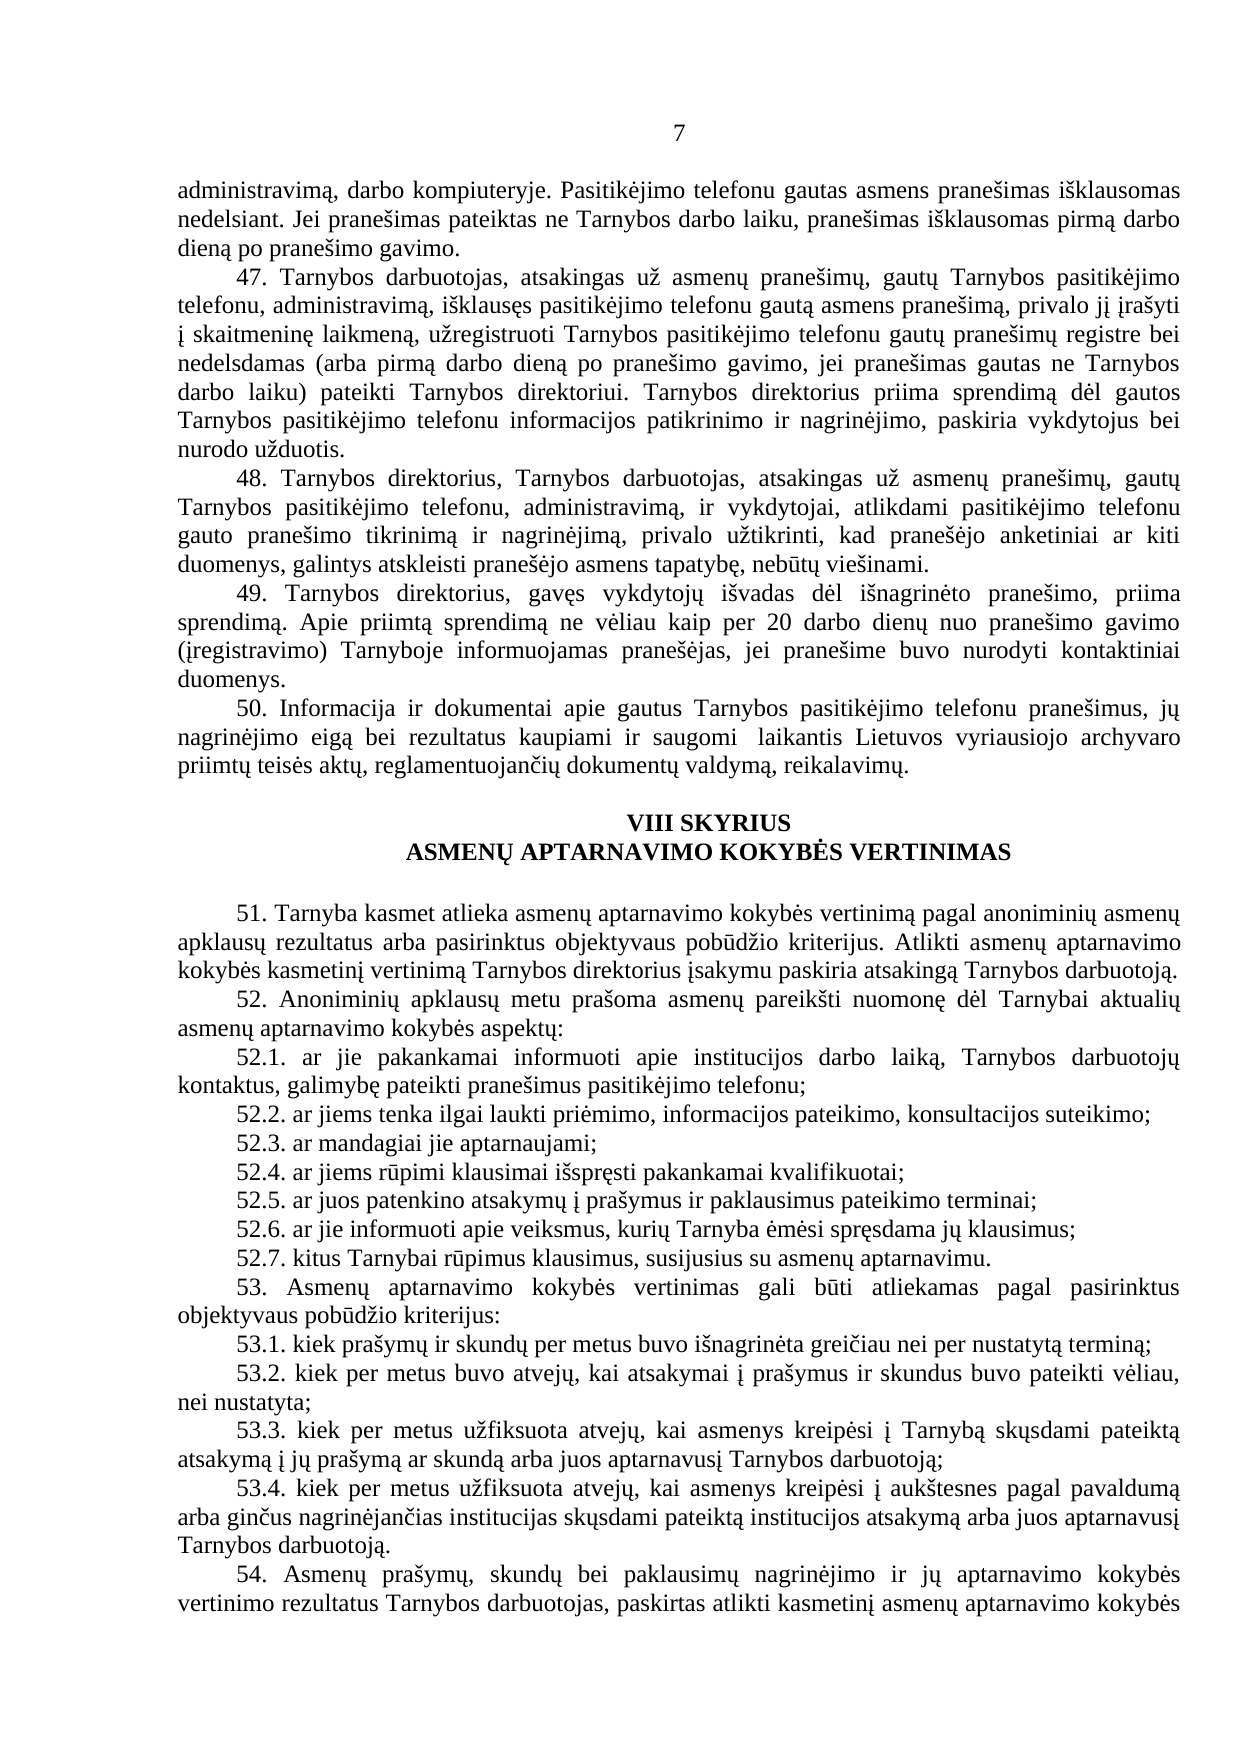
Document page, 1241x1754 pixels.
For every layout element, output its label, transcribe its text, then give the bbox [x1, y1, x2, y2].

text 52.7. kitus Tarnybai rūpimus klausimus, susijusius su asmenų aptarnavimu. [177, 1243, 1181, 1272]
text 52.3. ar mandagiai jie aptarnaujami; [177, 1128, 1181, 1157]
text 53.3. kiek per metus užfiksuota atvejų, kai asmenys kreipėsi į Tarnybą skųsdami pateiktą atsakymą į jų prašymą ar skundą arba juos aptarnavusį Tarnybos darbuotoją; [177, 1416, 1181, 1473]
text 52.1. ar jie pakankamai informuoti apie institucijos darbo laiką, Tarnybos darbuotojų kontaktus, galimybę pateikti pranešimus pasitikėjimo telefonu; [177, 1042, 1181, 1099]
text 52.6. ar jie informuoti apie veiksmus, kurių Tarnyba ėmėsi spręsdama jų klausimus; [177, 1214, 1181, 1243]
text 49. Tarnybos direktorius, gavęs vykdytojų išvadas dėl išnagrinėto pranešimo, priima sprendimą. Apie priimtą sprendimą ne vėliau kaip per 20 darbo dienų nuo pranešimo gavimo (įregistravimo) Tarnyboje informuojamas pranešėjas, jei pranešime buvo nurodyti kontaktiniai duomenys. [177, 578, 1181, 693]
text 51. Tarnyba kasmet atlieka asmenų aptarnavimo kokybės vertinimą pagal anoniminių asmenų apklausų rezultatus arba pasirinktus objektyvaus pobūdžio kriterijus. Atlikti asmenų aptarnavimo kokybės kasmetinį vertinimą Tarnybos direktorius įsakymu paskiria atsakingą Tarnybos darbuotoją. [177, 898, 1181, 984]
text 53.4. kiek per metus užfiksuota atvejų, kai asmenys kreipėsi į aukštesnes pagal pavaldumą arba ginčus nagrinėjančias institucijas skųsdami pateiktą institucijos atsakymą arba juos aptarnavusį Tarnybos darbuotoją. [177, 1473, 1181, 1559]
text VIII SKYRIUS [177, 808, 1181, 837]
text 53.2. kiek per metus buvo atvejų, kai atsakymai į prašymus ir skundus buvo pateikti vėliau, nei nustatyta; [177, 1358, 1181, 1416]
text 52.5. ar juos patenkino atsakymų į prašymus ir paklausimus pateikimo terminai; [177, 1186, 1181, 1214]
text 53.1. kiek prašymų ir skundų per metus buvo išnagrinėta greičiau nei per nustatytą terminą; [177, 1329, 1181, 1358]
text 50. Informacija ir dokumentai apie gautus Tarnybos pasitikėjimo telefonu pranešimus, jų nagrinėjimo eigą bei rezultatus kaupiami ir saugomi laikantis Lietuvos vyriausiojo archyvaro priimtų teisės aktų, reglamentuojančių dokumentų valdymą, reikalavimų. [177, 693, 1181, 779]
text 52. Anoniminių apklausų metu prašoma asmenų pareikšti nuomonę dėl Tarnybai aktualių asmenų aptarnavimo kokybės aspektų: [177, 984, 1181, 1042]
text 47. Tarnybos darbuotojas, atsakingas už asmenų pranešimų, gautų Tarnybos pasitikėjimo telefonu, administravimą, išklausęs pasitikėjimo telefonu gautą asmens pranešimą, privalo jį įrašyti į skaitmeninę laikmeną, užregistruoti Tarnybos pasitikėjimo telefonu gautų pranešimų registre bei nedelsdamas (arba pirmą darbo dieną po pranešimo gavimo, jei pranešimas gautas ne Tarnybos darbo laiku) pateikti Tarnybos direktoriui. Tarnybos direktorius priima sprendimą dėl gautos Tarnybos pasitikėjimo telefonu informacijos patikrinimo ir nagrinėjimo, paskiria vykdytojus bei nurodo užduotis. [177, 262, 1181, 463]
text 54. Asmenų prašymų, skundų bei paklausimų nagrinėjimo ir jų aptarnavimo kokybės vertinimo rezultatus Tarnybos darbuotojas, paskirtas atlikti kasmetinį asmenų aptarnavimo kokybės [177, 1559, 1181, 1617]
text administravimą, darbo kompiuteryje. Pasitikėjimo telefonu gautas asmens pranešimas išklausomas nedelsiant. Jei pranešimas pateiktas ne Tarnybos darbo laiku, pranešimas išklausomas pirmą darbo dieną po pranešimo gavimo. [177, 176, 1181, 262]
text 53. Asmenų aptarnavimo kokybės vertinimas gali būti atliekamas pagal pasirinktus objektyvaus pobūdžio kriterijus: [177, 1272, 1181, 1329]
text 52.4. ar jiems rūpimi klausimai išspręsti pakankamai kvalifikuotai; [177, 1157, 1181, 1186]
text ASMENŲ APTARNAVIMO KOKYBĖS VERTINIMAS [177, 837, 1181, 866]
text 52.2. ar jiems tenka ilgai laukti priėmimo, informacijos pateikimo, konsultacijos suteikimo; [177, 1099, 1181, 1128]
text 48. Tarnybos direktorius, Tarnybos darbuotojas, atsakingas už asmenų pranešimų, gautų Tarnybos pasitikėjimo telefonu, administravimą, ir vykdytojai, atlikdami pasitikėjimo telefonu gauto pranešimo tikrinimą ir nagrinėjimą, privalo užtikrinti, kad pranešėjo anketiniai ar kiti duomenys, galintys atskleisti pranešėjo asmens tapatybę, nebūtų viešinami. [177, 463, 1181, 578]
